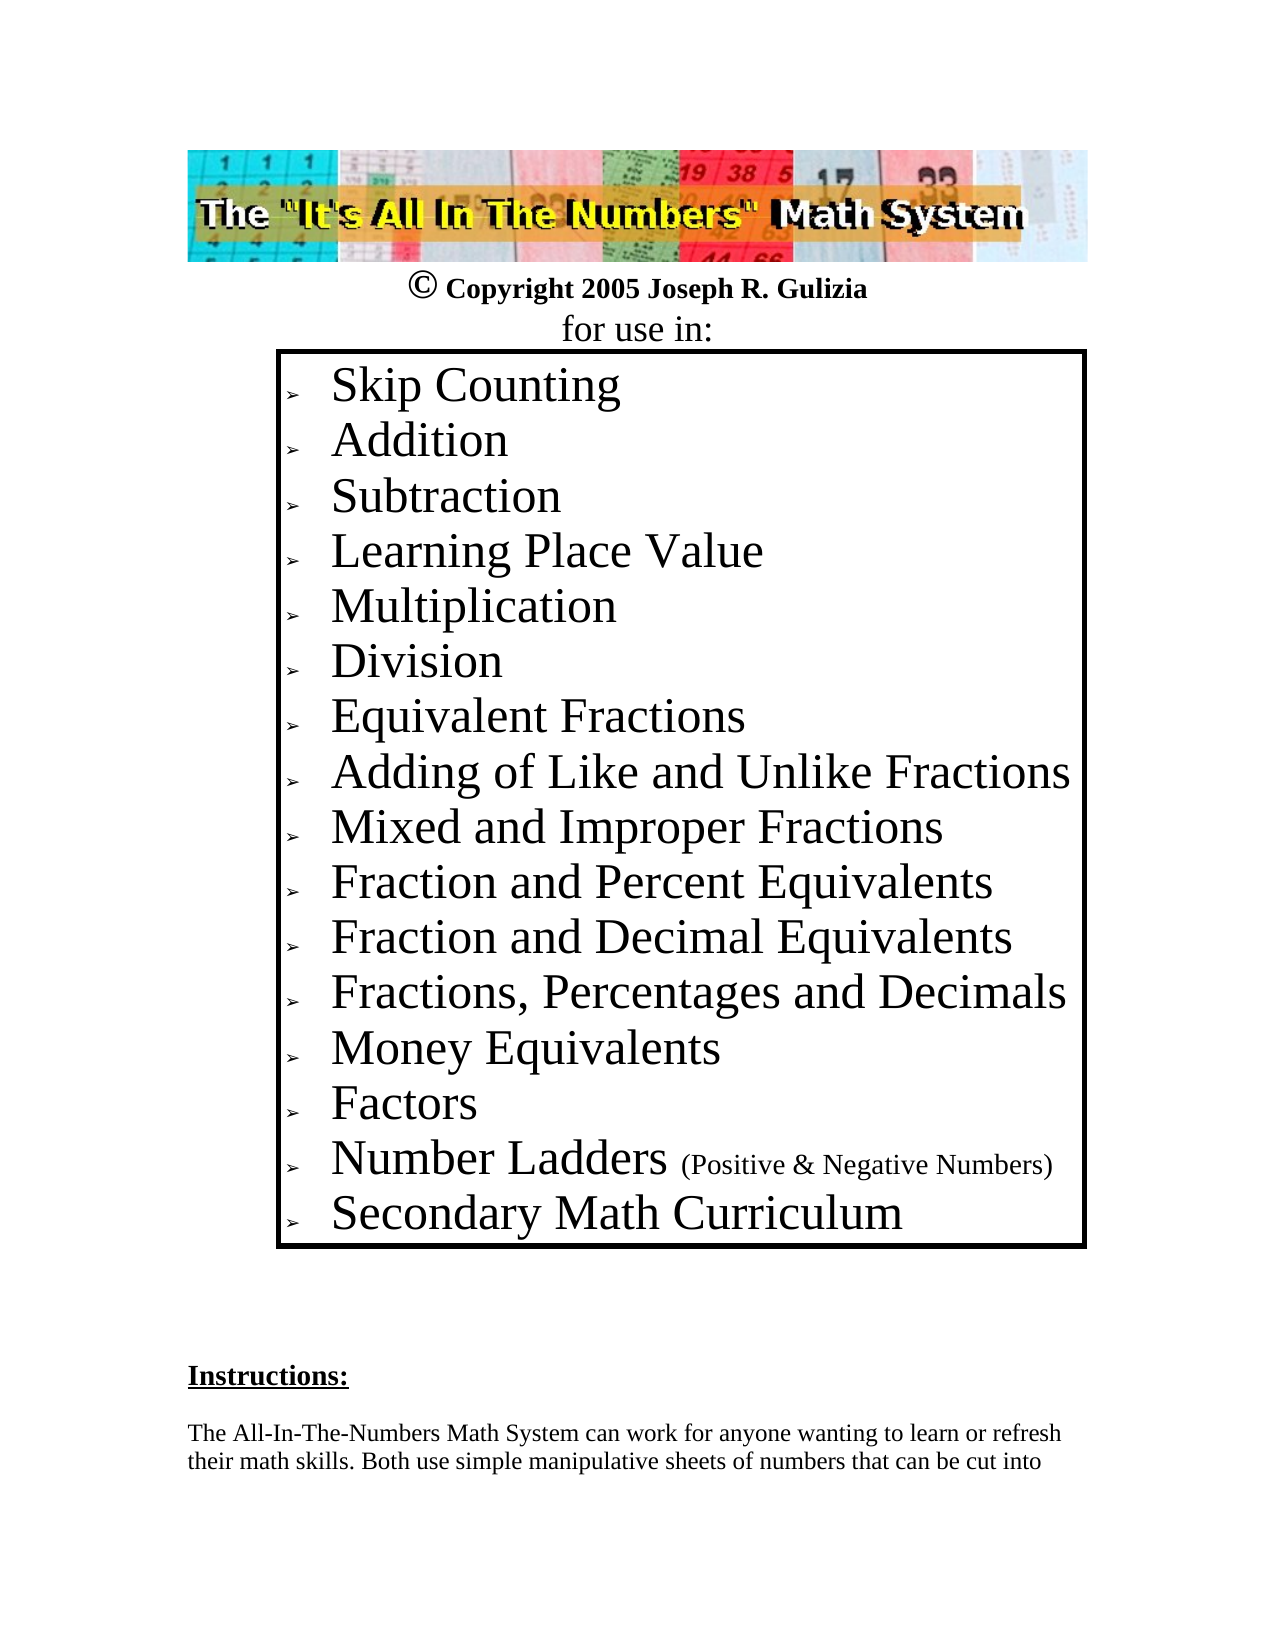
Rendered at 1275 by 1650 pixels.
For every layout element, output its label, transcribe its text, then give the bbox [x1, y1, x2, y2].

list Division [281, 625, 1082, 680]
list Subtraction [281, 459, 1082, 514]
text © Copyright 2005 Joseph R. Gulizia [187, 262, 1087, 307]
list Number Ladders (Positive & Negative Numbers) [281, 1122, 1082, 1177]
picture [187, 150, 1088, 262]
list Equivalent Fractions [281, 680, 1082, 735]
list Fractions, Percentages and Decimals [281, 956, 1082, 1011]
list Adding of Like and Unlike Fractions [281, 735, 1082, 791]
list Factors [281, 1067, 1082, 1122]
text Instructions: [187, 1359, 1087, 1392]
list Skip Counting [281, 354, 1082, 404]
text for use in: [187, 307, 1087, 349]
list Secondary Math Curriculum [281, 1177, 1082, 1243]
list Addition [281, 404, 1082, 459]
text The All-In-The-Numbers Math System can work for anyone wanting to learn or refresh their math skills. Both use simple manipulative sheets of numbers that can be cut into [187, 1419, 1087, 1475]
list Money Equivalents [281, 1011, 1082, 1067]
list Mixed and Improper Fractions [281, 791, 1082, 846]
list Multiplication [281, 570, 1082, 625]
list Fraction and Percent Equivalents [281, 846, 1082, 901]
list Fraction and Decimal Equivalents [281, 901, 1082, 956]
list Learning Place Value [281, 514, 1082, 570]
